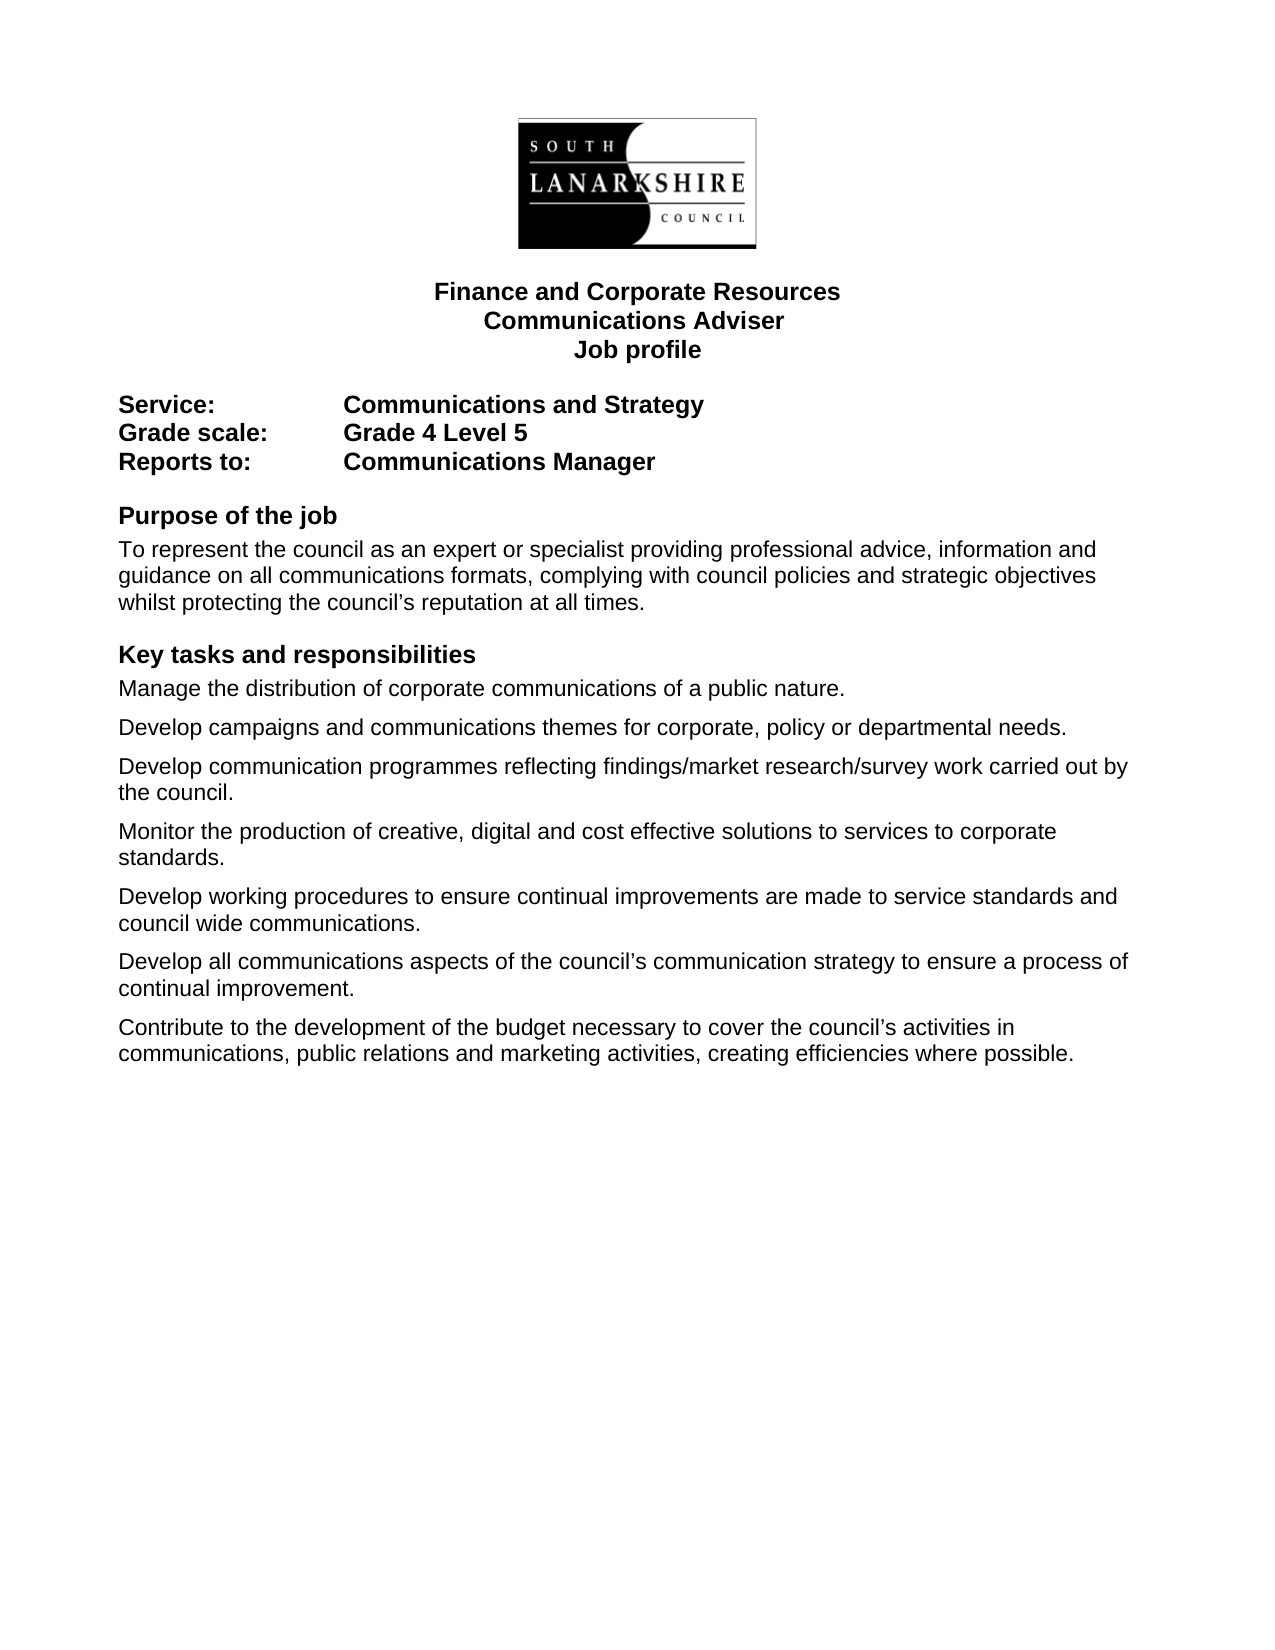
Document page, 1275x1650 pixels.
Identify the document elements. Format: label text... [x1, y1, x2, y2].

text Service: Communications and Strategy [118, 390, 1157, 418]
text Reports to: Communications Manager [118, 447, 1157, 476]
text Contribute to the development of the budget necessary to cover the council’s activities in communications, public relations and marketing activities, creating efficiencies where possible. [118, 1013, 1157, 1066]
text Develop working procedures to ensure continual improvements are made to service standards and council wide communications. [118, 883, 1157, 936]
subtitle Finance and Corporate Resources Communications Adviser Job profile [118, 277, 1157, 363]
subtitle Purpose of the job [118, 501, 1157, 530]
text To represent the council as an expert or specialist providing professional advice, information and guidance on all communications formats, complying with council policies and strategic objectives whilst protecting the council’s reputation at all times. [118, 536, 1157, 615]
text Develop all communications aspects of the council’s communication strategy to ensure a process of continual improvement. [118, 948, 1157, 1001]
subtitle Key tasks and responsibilities [118, 640, 1157, 669]
text Grade scale: Grade 4 Level 5 [118, 418, 1157, 447]
text Monitor the production of creative, digital and cost effective solutions to services to corporate standards. [118, 818, 1157, 871]
text Develop campaigns and communications themes for corporate, policy or departmental needs. [118, 714, 1157, 740]
text Manage the distribution of corporate communications of a public nature. [118, 675, 1157, 701]
text Develop communication programmes reflecting findings/market research/survey work carried out by the council. [118, 753, 1157, 805]
